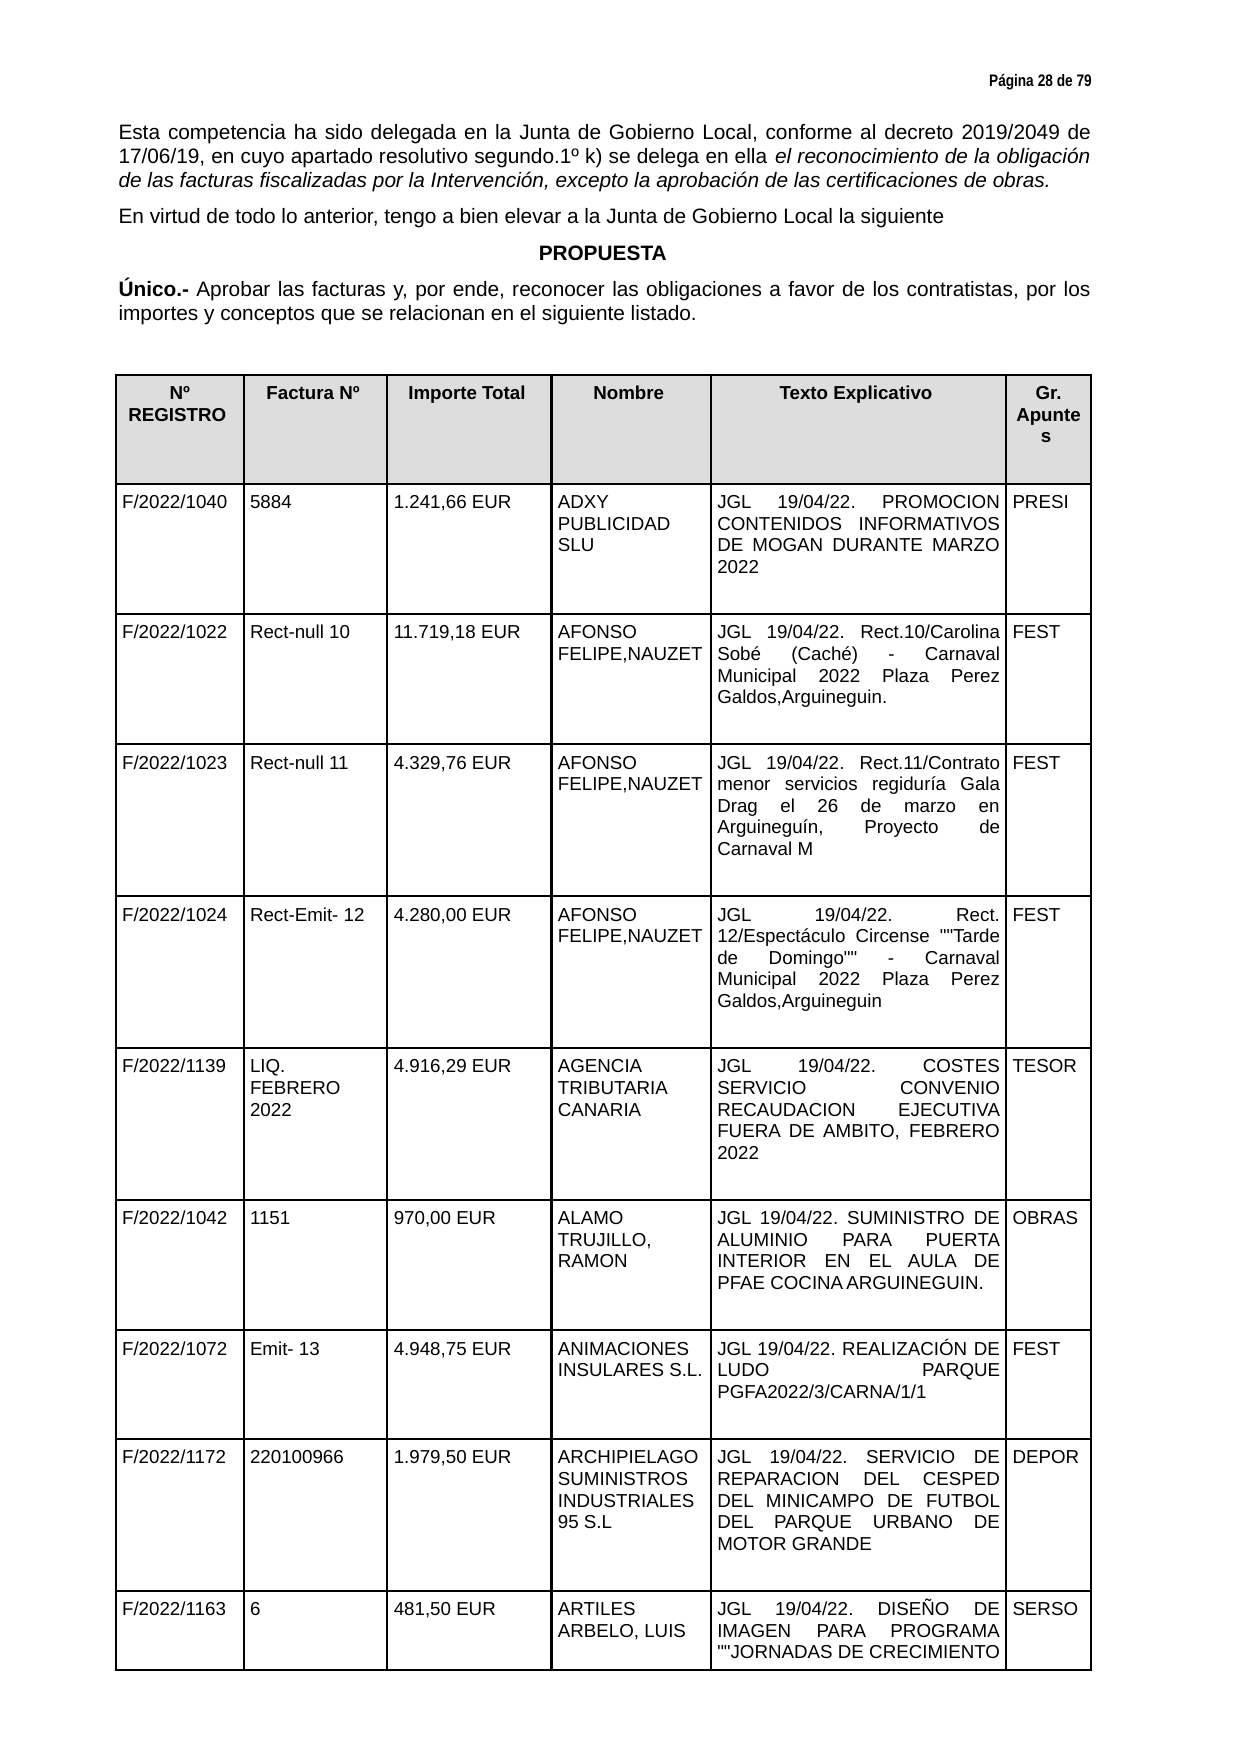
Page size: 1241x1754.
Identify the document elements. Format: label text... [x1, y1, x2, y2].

table_cell JGL 19/04/22. Rect.11/Contrato menor servicios regiduría Gala Drag el 26 de marzo en Arguineguín, Proyecto de Carnaval M [712, 745, 1005, 895]
table_header Nº REGISTRO [117, 376, 243, 483]
table_cell 220100966 [245, 1440, 386, 1590]
table_header Gr. Apuntes [1007, 376, 1090, 483]
table_cell F/2022/1022 [117, 615, 243, 743]
table_cell F/2022/1024 [117, 897, 243, 1047]
table_cell JGL 19/04/22. Rect.10/Carolina Sobé (Caché) - Carnaval Municipal 2022 Plaza Perez Galdos,Arguineguin. [712, 615, 1005, 743]
table_cell JGL 19/04/22. SERVICIO DE REPARACION DEL CESPED DEL MINICAMPO DE FUTBOL DEL PARQUE URBANO DE MOTOR GRANDE [712, 1440, 1005, 1590]
table_header Importe Total [388, 376, 550, 483]
table_cell F/2022/1172 [117, 1440, 243, 1590]
table_cell JGL 19/04/22. Rect. 12/Espectáculo Circense ""Tarde de Domingo"" - Carnaval Municipal 2022 Plaza Perez Galdos,Arguineguin [712, 897, 1005, 1047]
table_cell 1.241,66 EUR [388, 485, 550, 613]
table_cell JGL 19/04/22. REALIZACIÓN DE LUDO PARQUE PGFA2022/3/CARNA/1/1 [712, 1331, 1005, 1438]
table_cell PRESI [1007, 485, 1090, 613]
table_cell ANIMACIONES INSULARES S.L. [553, 1331, 710, 1438]
table_cell FEST [1007, 1331, 1090, 1438]
table_cell F/2022/1072 [117, 1331, 243, 1438]
table_cell SERSO [1007, 1592, 1090, 1669]
table_cell Emit- 13 [245, 1331, 386, 1438]
table_cell F/2022/1023 [117, 745, 243, 895]
table_cell 6 [245, 1592, 386, 1669]
table_cell ARCHIPIELAGO SUMINISTROS INDUSTRIALES 95 S.L [553, 1440, 710, 1590]
text En virtud de todo lo anterior, tengo a bien elevar a la Junta de Gobierno Local la siguiente [118, 204, 1092, 228]
table_cell JGL 19/04/22. PROMOCION CONTENIDOS INFORMATIVOS DE MOGAN DURANTE MARZO 2022 [712, 485, 1005, 613]
table_cell LIQ. FEBRERO 2022 [245, 1049, 386, 1199]
table_cell 1.979,50 EUR [388, 1440, 550, 1590]
table_cell 5884 [245, 485, 386, 613]
table_cell Rect-Emit- 12 [245, 897, 386, 1047]
table_cell OBRAS [1007, 1201, 1090, 1329]
table_cell AFONSO FELIPE,NAUZET [553, 615, 710, 743]
table_cell FEST [1007, 897, 1090, 1047]
table_cell 4.329,76 EUR [388, 745, 550, 895]
table_cell 481,50 EUR [388, 1592, 550, 1669]
text PROPUESTA [118, 241, 1092, 264]
table_cell F/2022/1040 [117, 485, 243, 613]
table_cell JGL 19/04/22. SUMINISTRO DE ALUMINIO PARA PUERTA INTERIOR EN EL AULA DE PFAE COCINA ARGUINEGUIN. [712, 1201, 1005, 1329]
table_header Texto Explicativo [712, 376, 1005, 483]
table_cell 4.916,29 EUR [388, 1049, 550, 1199]
table_cell AFONSO FELIPE,NAUZET [553, 745, 710, 895]
table_cell JGL 19/04/22. COSTES SERVICIO CONVENIO RECAUDACION EJECUTIVA FUERA DE AMBITO, FEBRERO 2022 [712, 1049, 1005, 1199]
table_cell Rect-null 10 [245, 615, 386, 743]
table_header Factura Nº [245, 376, 386, 483]
table_cell ADXY PUBLICIDAD SLU [553, 485, 710, 613]
table_cell F/2022/1163 [117, 1592, 243, 1669]
table_cell 1151 [245, 1201, 386, 1329]
table_cell 4.948,75 EUR [388, 1331, 550, 1438]
table_cell 970,00 EUR [388, 1201, 550, 1329]
table_cell AFONSO FELIPE,NAUZET [553, 897, 710, 1047]
table_cell Rect-null 11 [245, 745, 386, 895]
table_cell TESOR [1007, 1049, 1090, 1199]
table_cell FEST [1007, 745, 1090, 895]
text Único.- Aprobar las facturas y, por ende, reconocer las obligaciones a favor de los contratistas, por los importes y conceptos que se relacionan en el siguiente listado. [118, 277, 1092, 325]
table_cell 11.719,18 EUR [388, 615, 550, 743]
table_cell DEPOR [1007, 1440, 1090, 1590]
table_cell FEST [1007, 615, 1090, 743]
text Esta competencia ha sido delegada en la Junta de Gobierno Local, conforme al decreto 2019/2049 de 17/06/19, en cuyo apartado resolutivo segundo.1º k) se delega en ella el reconocimiento de la obligación de las facturas fiscalizadas por la Intervención, excepto la aprobación de las certificaciones de obras. [118, 120, 1092, 192]
table_cell ARTILES ARBELO, LUIS [553, 1592, 710, 1669]
table_cell 4.280,00 EUR [388, 897, 550, 1047]
table_cell JGL 19/04/22. DISEÑO DE IMAGEN PARA PROGRAMA ""JORNADAS DE CRECIMIENTO [712, 1592, 1005, 1669]
table_cell AGENCIA TRIBUTARIA CANARIA [553, 1049, 710, 1199]
table_cell ALAMO TRUJILLO, RAMON [553, 1201, 710, 1329]
table_cell F/2022/1042 [117, 1201, 243, 1329]
table_header Nombre [553, 376, 710, 483]
table_cell F/2022/1139 [117, 1049, 243, 1199]
